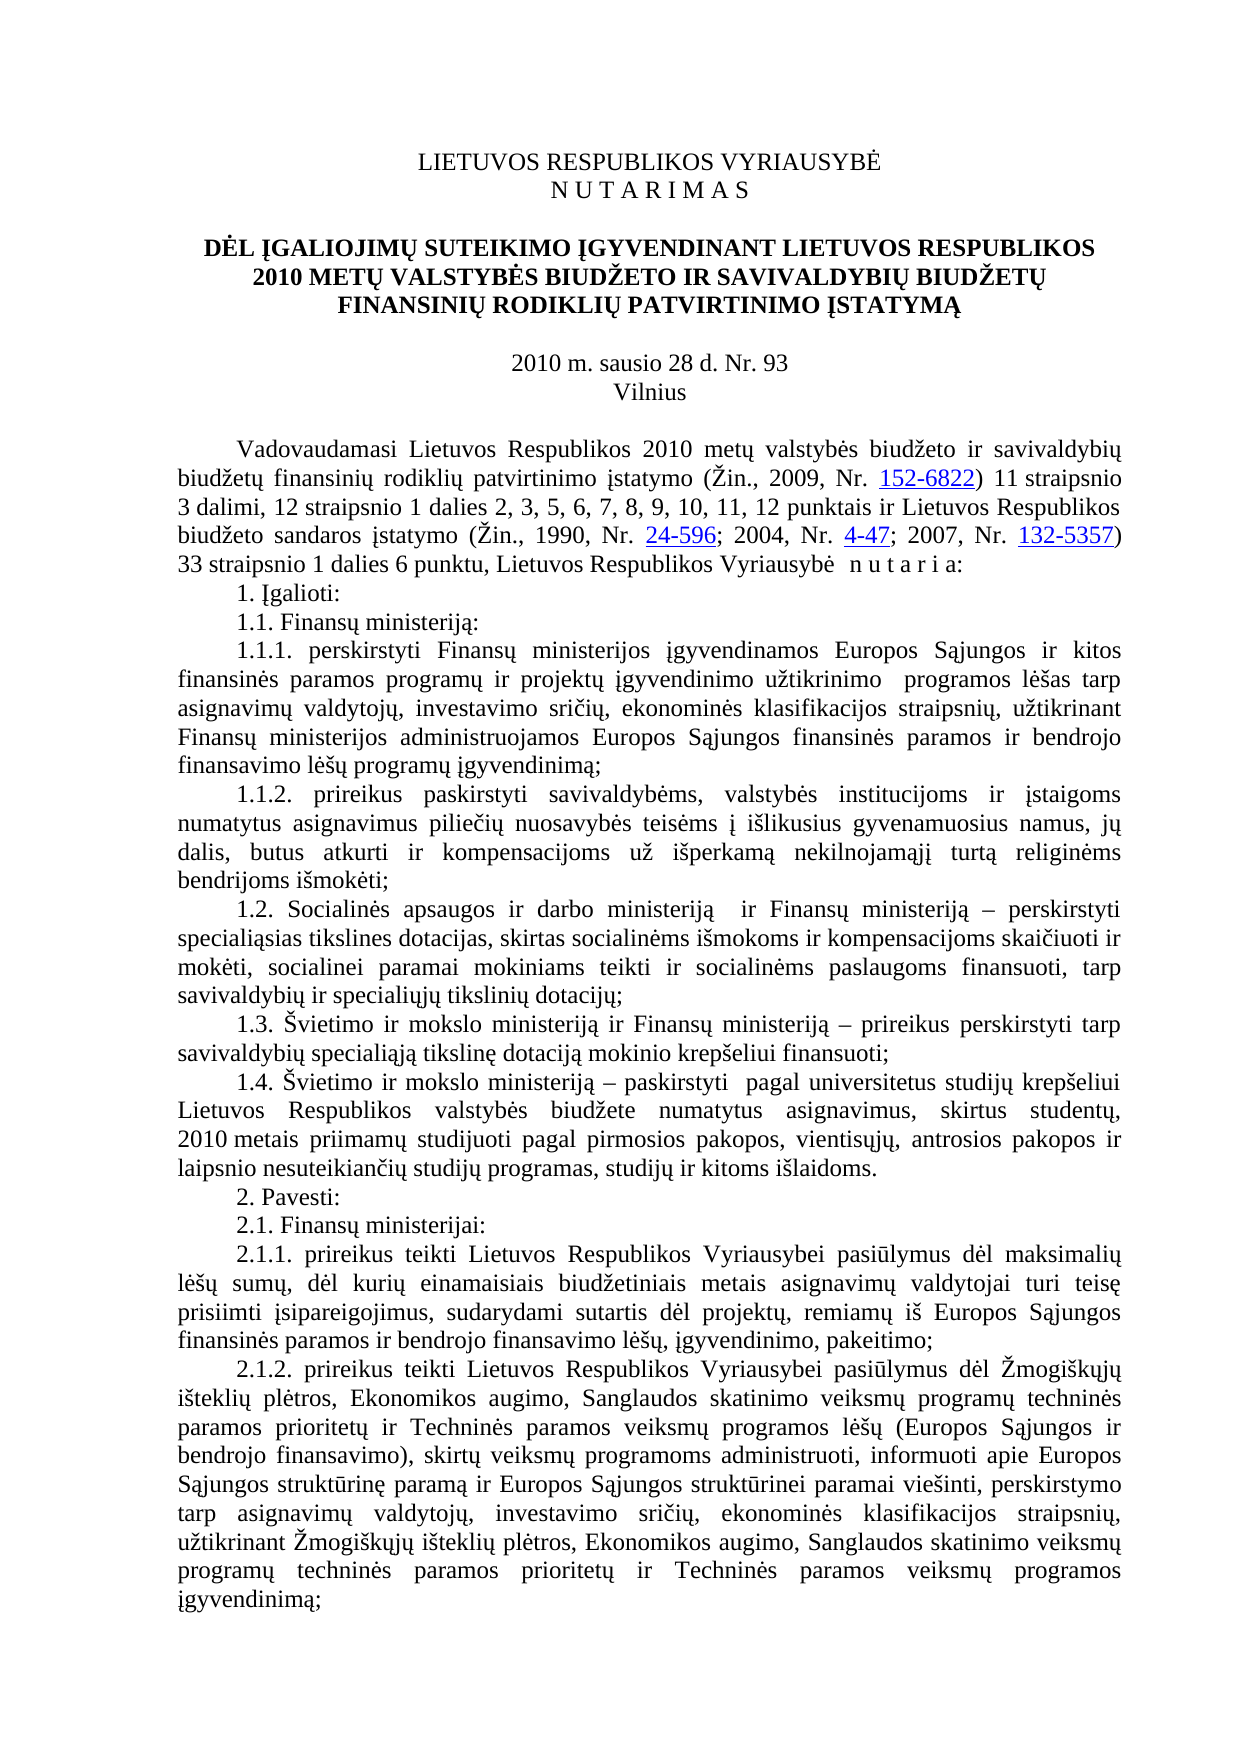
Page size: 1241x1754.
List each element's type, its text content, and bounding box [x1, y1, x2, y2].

text 1.1.2. prireikus paskirstyti savivaldybėms, valstybės institucijoms ir įstaigoms numatytus asignavimus piliečių nuosavybės teisėms į išlikusius gyvenamuosius namus, jų dalis, butus atkurti ir kompensacijoms už išperkamą nekilnojamąjį turtą religinėms bendrijoms išmokėti; [177, 779, 1122, 894]
text Vilnius [177, 377, 1122, 406]
text 1.2. Socialinės apsaugos ir darbo ministeriją ir Finansų ministeriją – perskirstyti specialiąsias tikslines dotacijas, skirtas socialinėms išmokoms ir kompensacijoms skaičiuoti ir mokėti, socialinei paramai mokiniams teikti ir socialinėms paslaugoms finansuoti, tarp savivaldybių ir specialiųjų tikslinių dotacijų; [177, 894, 1122, 1009]
text 2010 m. sausio 28 d. Nr. 93 [177, 348, 1122, 377]
text 1.1. Finansų ministeriją: [177, 607, 1122, 636]
text DĖL ĮGALIOJIMŲ SUTEIKIMO ĮGYVENDINANT LIETUVOS RESPUBLIKOS 2010 METŲ VALSTYBĖS BIUDŽETO IR SAVIVALDYBIŲ BIUDŽETŲ FINANSINIŲ RODIKLIŲ PATVIRTINIMO ĮSTATYMĄ [177, 233, 1122, 319]
text 1. Įgalioti: [177, 578, 1122, 607]
text 2. Pavesti: [177, 1182, 1122, 1211]
text 2.1. Finansų ministerijai: [177, 1211, 1122, 1239]
text NUTARIMAS [177, 176, 1122, 204]
text 1.1.1. perskirstyti Finansų ministerijos įgyvendinamos Europos Sąjungos ir kitos finansinės paramos programų ir projektų įgyvendinimo užtikrinimo programos lėšas tarp asignavimų valdytojų, investavimo sričių, ekonominės klasifikacijos straipsnių, užtikrinant Finansų ministerijos administruojamos Europos Sąjungos finansinės paramos ir bendrojo finansavimo lėšų programų įgyvendinimą; [177, 636, 1122, 779]
text 2.1.1. prireikus teikti Lietuvos Respublikos Vyriausybei pasiūlymus dėl maksimalių lėšų sumų, dėl kurių einamaisiais biudžetiniais metais asignavimų valdytojai turi teisę prisiimti įsipareigojimus, sudarydami sutartis dėl projektų, remiamų iš Europos Sąjungos finansinės paramos ir bendrojo finansavimo lėšų, įgyvendinimo, pakeitimo; [177, 1239, 1122, 1354]
text 2.1.2. prireikus teikti Lietuvos Respublikos Vyriausybei pasiūlymus dėl Žmogiškųjų išteklių plėtros, Ekonomikos augimo, Sanglaudos skatinimo veiksmų programų techninės paramos prioritetų ir Techninės paramos veiksmų programos lėšų (Europos Sąjungos ir bendrojo finansavimo), skirtų veiksmų programoms administruoti, informuoti apie Europos Sąjungos struktūrinę paramą ir Europos Sąjungos struktūrinei paramai viešinti, perskirstymo tarp asignavimų valdytojų, investavimo sričių, ekonominės klasifikacijos straipsnių, užtikrinant Žmogiškųjų išteklių plėtros, Ekonomikos augimo, Sanglaudos skatinimo veiksmų programų techninės paramos prioritetų ir Techninės paramos veiksmų programos įgyvendinimą; [177, 1354, 1122, 1613]
text Vadovaudamasi Lietuvos Respublikos 2010 metų valstybės biudžeto ir savivaldybių biudžetų finansinių rodiklių patvirtinimo įstatymo (Žin., 2009, Nr. 152-6822) 11 straipsnio 3 dalimi, 12 straipsnio 1 dalies 2, 3, 5, 6, 7, 8, 9, 10, 11, 12 punktais ir Lietuvos Respublikos biudžeto sandaros įstatymo (Žin., 1990, Nr. 24-596; 2004, Nr. 4-47; 2007, Nr. 132-5357) 33 straipsnio 1 dalies 6 punktu, Lietuvos Respublikos Vyriausybė nutaria: [177, 434, 1122, 578]
text Lietuvos Respublikos Vyriausybė [177, 147, 1122, 176]
text 1.3. Švietimo ir mokslo ministeriją ir Finansų ministeriją – prireikus perskirstyti tarp savivaldybių specialiąją tikslinę dotaciją mokinio krepšeliui finansuoti; [177, 1009, 1122, 1067]
text 1.4. Švietimo ir mokslo ministeriją – paskirstyti pagal universitetus studijų krepšeliui Lietuvos Respublikos valstybės biudžete numatytus asignavimus, skirtus studentų, 2010 metais priimamų studijuoti pagal pirmosios pakopos, vientisųjų, antrosios pakopos ir laipsnio nesuteikiančių studijų programas, studijų ir kitoms išlaidoms. [177, 1067, 1122, 1182]
